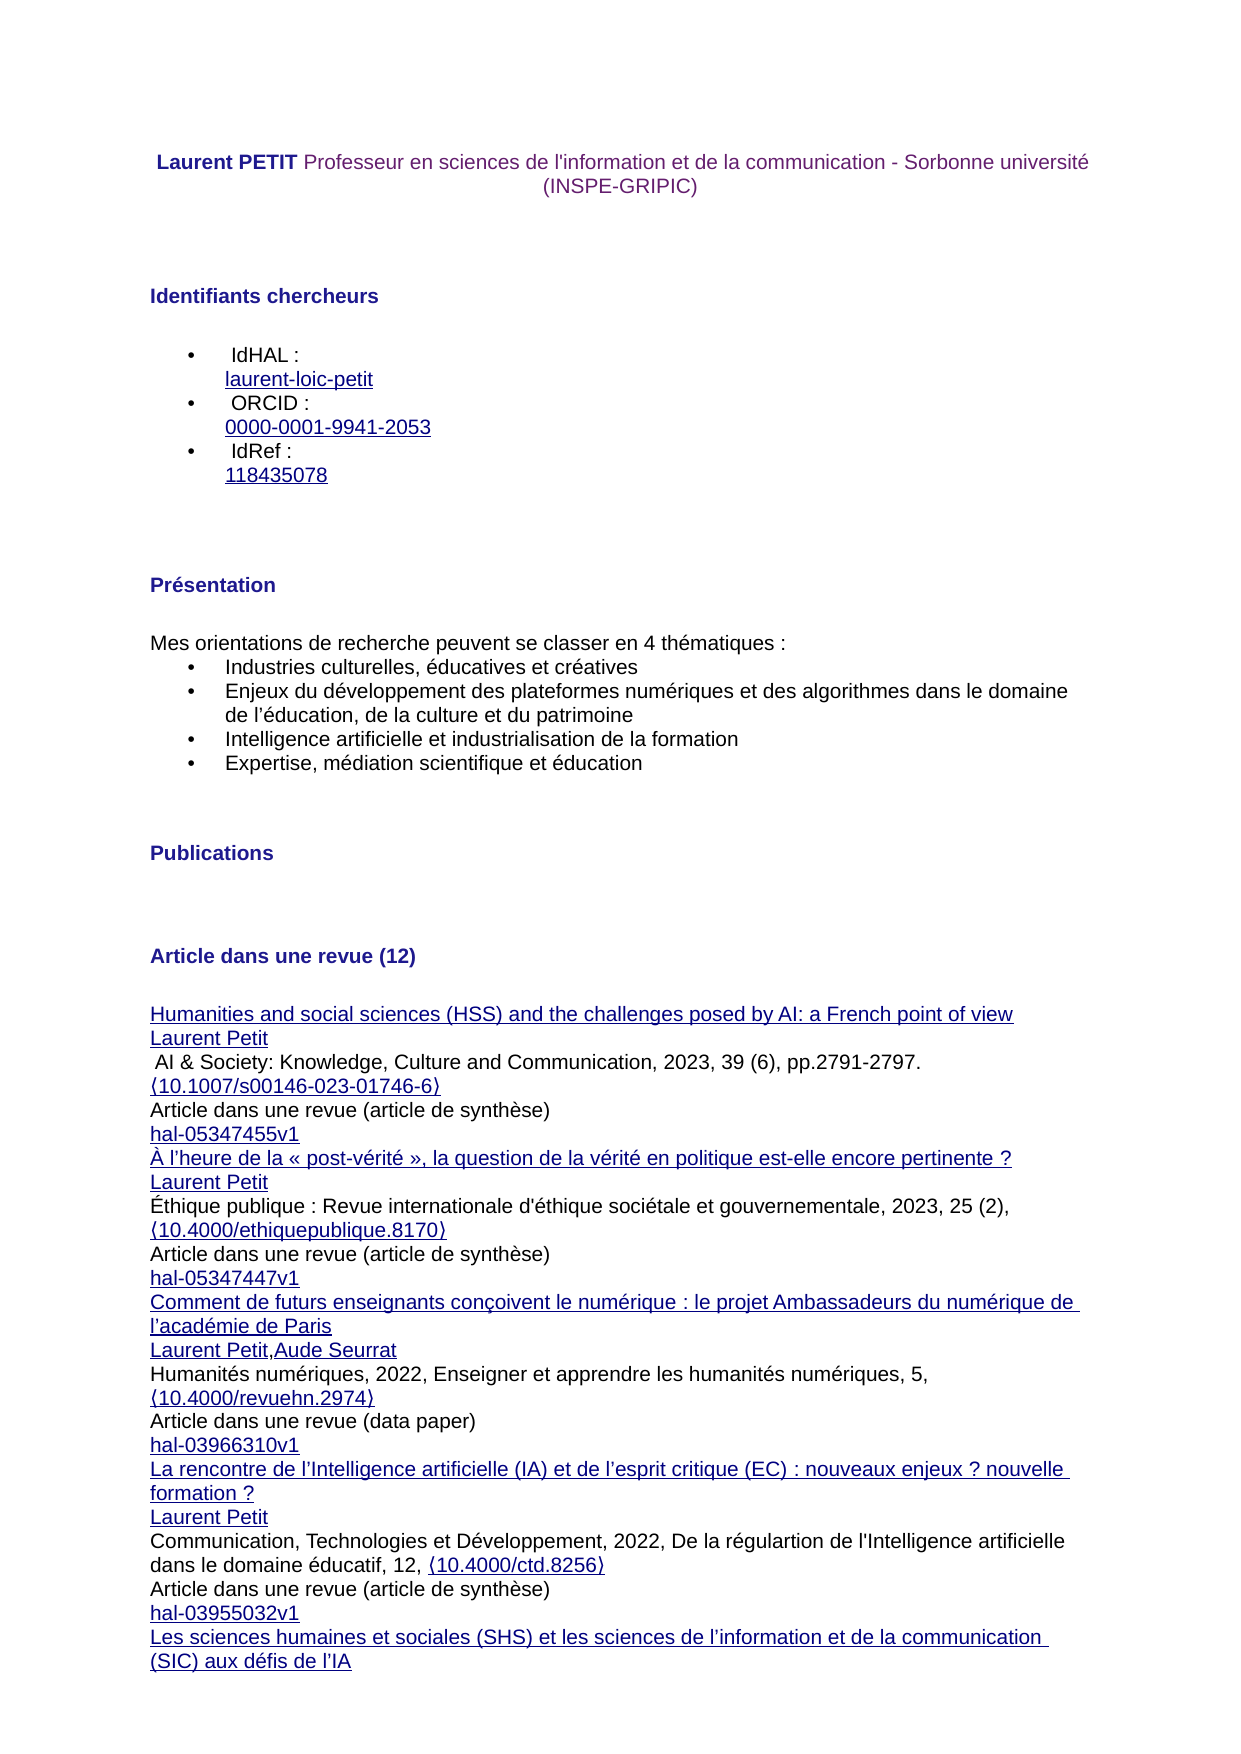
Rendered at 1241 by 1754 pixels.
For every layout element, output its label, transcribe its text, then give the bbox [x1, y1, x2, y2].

subtitle Laurent PETIT Professeur en sciences de l'information et de la communication - Sorbonne université (INSPE-GRIPIC) [150, 150, 1090, 198]
table_cell Les sciences humaines et sociales (SHS) et les sciences de l’information et de la communication (SIC) aux défis de l’IA [150, 1625, 1090, 1673]
list 118435078 [187, 462, 1090, 486]
table_cell La rencontre de l’Intelligence artificielle (IA) et de l’esprit critique (EC) : nouveaux enjeux ? nouvelle formation ? Laurent Petit Communication, Technologies et Développement, 2022, De la régulartion de l'Intelligence artificielle dans le domaine éducatif, 12, ⟨10.4000/ctd.8256⟩ Article dans une revue (article de synthèse) hal-03955032v1 [150, 1457, 1090, 1625]
list Industries culturelles, éducatives et créatives [187, 655, 1090, 679]
table_header Humanities and social sciences (HSS) and the challenges posed by AI: a French point of view Laurent Petit AI & Society: Knowledge, Culture and Communication, 2023, 39 (6), pp.2791-2797. ⟨10.1007/s00146-023-01746-6⟩ Article dans une revue (article de synthèse) hal-05347455v1 [150, 1002, 1090, 1146]
list IdHAL : [187, 343, 1090, 367]
table_cell À l’heure de la « post-vérité », la question de la vérité en politique est-elle encore pertinente ? Laurent Petit Éthique publique : Revue internationale d'éthique sociétale et gouvernementale, 2023, 25 (2), ⟨10.4000/ethiquepublique.8170⟩ Article dans une revue (article de synthèse) hal-05347447v1 [150, 1146, 1090, 1289]
subtitle Identifiants chercheurs [150, 284, 1090, 308]
list Enjeux du développement des plateformes numériques et des algorithmes dans le domaine de l’éducation, de la culture et du patrimoine [187, 679, 1090, 727]
list Expertise, médiation scientifique et éducation [187, 751, 1090, 775]
text Mes orientations de recherche peuvent se classer en 4 thématiques : [150, 631, 1090, 655]
list IdRef : [187, 438, 1090, 462]
list laurent-loic-petit [187, 367, 1090, 391]
list 0000-0001-9941-2053 [187, 414, 1090, 438]
subtitle Article dans une revue (12) [150, 944, 1090, 968]
subtitle Publications [150, 841, 1090, 864]
table_cell Comment de futurs enseignants conçoivent le numérique : le projet Ambassadeurs du numérique de l’académie de Paris Laurent Petit,Aude Seurrat Humanités numériques, 2022, Enseigner et apprendre les humanités numériques, 5, ⟨10.4000/revuehn.2974⟩ Article dans une revue (data paper) hal-03966310v1 [150, 1290, 1090, 1457]
subtitle Présentation [150, 573, 1090, 597]
list Intelligence artificielle et industrialisation de la formation [187, 727, 1090, 751]
list ORCID : [187, 391, 1090, 414]
